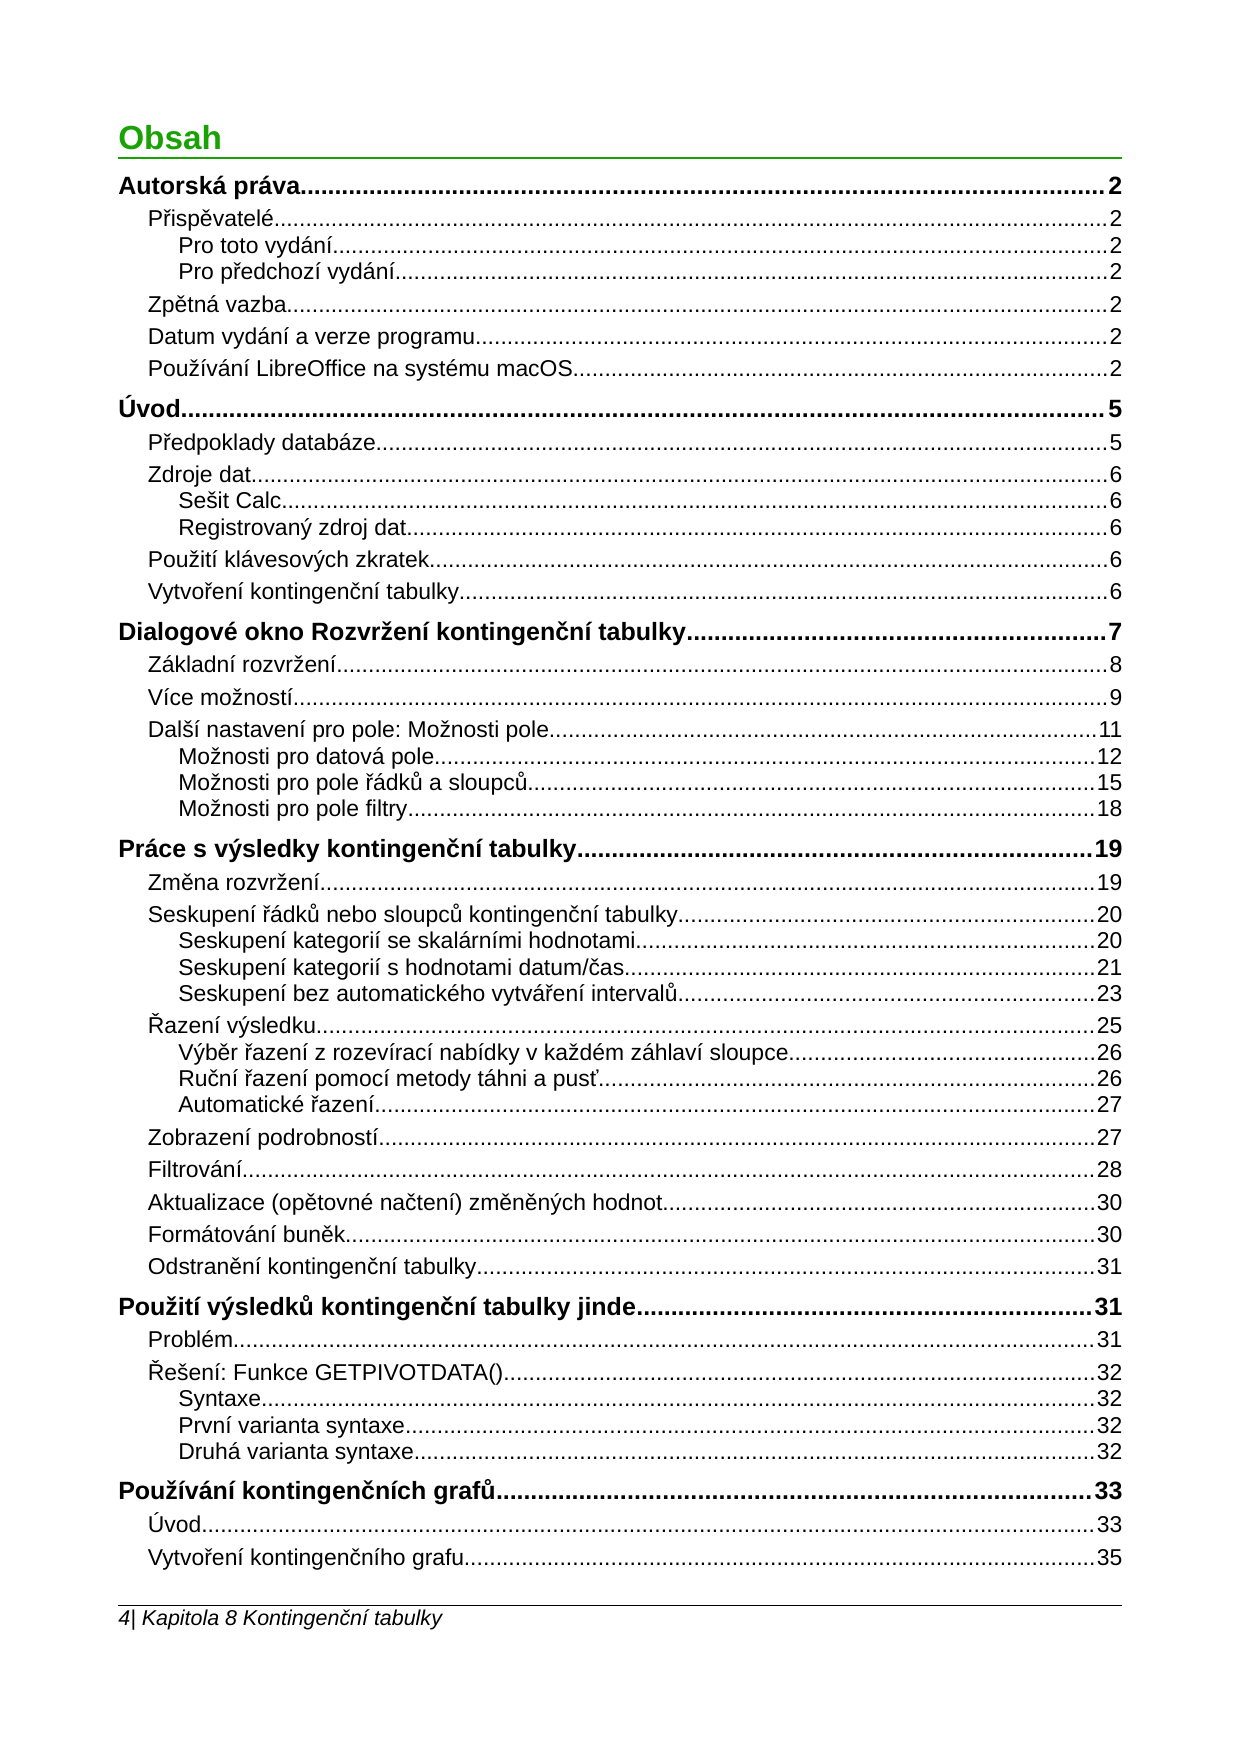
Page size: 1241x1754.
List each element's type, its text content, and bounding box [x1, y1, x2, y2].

text Registrovaný zdroj dat 6 [178, 513, 1122, 540]
text Pro toto vydání 2 [178, 232, 1122, 258]
text Vytvoření kontingenčního grafu 35 [148, 1543, 1122, 1570]
text Formátování buněk 30 [148, 1221, 1122, 1247]
text Druhá varianta syntaxe 32 [178, 1438, 1122, 1464]
text Přispěvatelé 2 [148, 205, 1122, 232]
text Předpoklady databáze 5 [148, 428, 1122, 455]
text Základní rozvržení 8 [148, 651, 1122, 678]
text Změna rozvržení 19 [148, 868, 1122, 895]
text Používání kontingenčních grafů 33 [118, 1476, 1122, 1505]
text Problém 31 [148, 1326, 1122, 1353]
text Seskupení řádků nebo sloupců kontingenční tabulky 20 [148, 901, 1122, 927]
text Zpětná vazba 2 [148, 291, 1122, 317]
text Práce s výsledky kontingenční tabulky 19 [118, 834, 1122, 862]
text Více možností 9 [148, 684, 1122, 710]
text Dialogové okno Rozvržení kontingenční tabulky 7 [118, 617, 1122, 645]
text Použití klávesových zkratek 6 [148, 546, 1122, 572]
text Zdroje dat 6 [148, 461, 1122, 487]
text Odstranění kontingenční tabulky 31 [148, 1253, 1122, 1280]
text Seskupení kategorií se skalárními hodnotami 20 [178, 927, 1122, 953]
text Syntaxe 32 [178, 1385, 1122, 1412]
text Datum vydání a verze programu 2 [148, 323, 1122, 349]
text Použití výsledků kontingenční tabulky jinde 31 [118, 1292, 1122, 1320]
text Řešení: Funkce GETPIVOTDATA() 32 [148, 1359, 1122, 1385]
text Seskupení bez automatického vytváření intervalů 23 [178, 980, 1122, 1006]
text Sešit Calc 6 [178, 487, 1122, 513]
text Možnosti pro pole filtry 18 [178, 795, 1122, 822]
text První varianta syntaxe 32 [178, 1412, 1122, 1438]
text Seskupení kategorií s hodnotami datum/čas 21 [178, 953, 1122, 980]
text Ruční řazení pomocí metody táhni a pusť 26 [178, 1065, 1122, 1091]
text Úvod 33 [148, 1511, 1122, 1537]
text Další nastavení pro pole: Možnosti pole 11 [148, 716, 1122, 743]
subtitle Obsah [118, 118, 1122, 157]
text Používání LibreOffice na systému macOS 2 [148, 355, 1122, 382]
text Možnosti pro pole řádků a sloupců 15 [178, 769, 1122, 795]
text Úvod 5 [118, 394, 1122, 422]
text Automatické řazení 27 [178, 1091, 1122, 1118]
text Vytvoření kontingenční tabulky 6 [148, 578, 1122, 605]
text Filtrování 28 [148, 1156, 1122, 1182]
text Pro předchozí vydání 2 [178, 258, 1122, 284]
text Zobrazení podrobností 27 [148, 1124, 1122, 1150]
text Autorská práva 2 [118, 171, 1122, 199]
text Aktualizace (opětovné načtení) změněných hodnot 30 [148, 1188, 1122, 1215]
text Výběr řazení z rozevírací nabídky v každém záhlaví sloupce 26 [178, 1039, 1122, 1065]
text Řazení výsledku 25 [148, 1012, 1122, 1039]
text Možnosti pro datová pole 12 [178, 743, 1122, 769]
